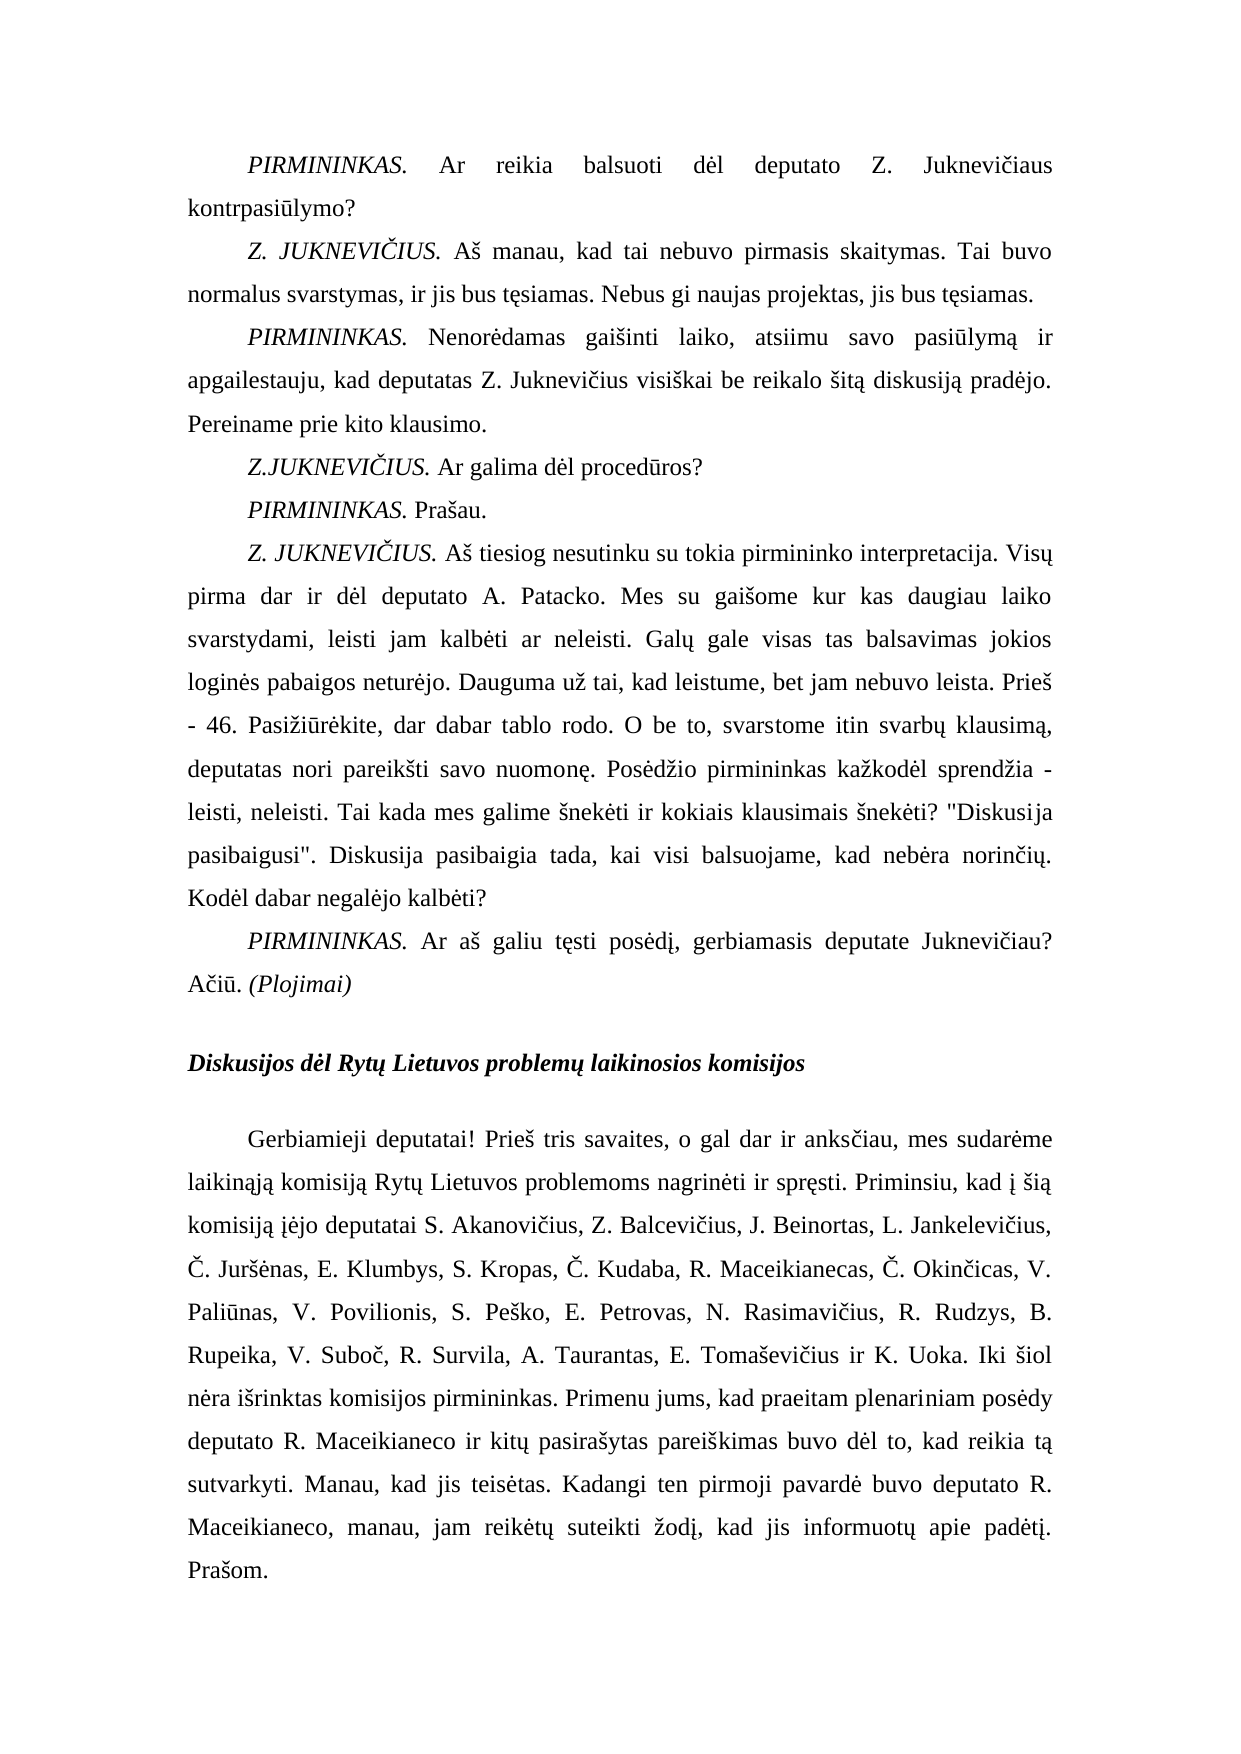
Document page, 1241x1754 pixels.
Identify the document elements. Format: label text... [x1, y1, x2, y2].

text Z. JUKNEVIČIUS. Aš manau, kad tai nebuvo pirmasis skaitymas. Tai buvo normalus svarstymas, ir jis bus tęsiamas. Nebus gi naujas projektas, jis bus tęsiamas. [187, 236, 1053, 308]
text PIRMININKAS. Nenorėdamas gaišinti laiko, atsiimu savo pasiū­lymą ir apgailestauju, kad deputatas Z. Juknevičius visiškai be reikalo šitą diskusiją pradėjo. Pereiname prie kito klausimo. [187, 322, 1053, 437]
text PIRMININKAS. Prašau. [187, 495, 1053, 524]
text PIRMININKAS. Ar reikia balsuoti dėl deputato Z. Juknevičiaus kontrpasiūlymo? [187, 150, 1053, 222]
subtitle Diskusijos dėl Rytų Lietuvos problemų laikinosios komisijos [187, 1048, 1053, 1077]
text Z. JUKNEVIČIUS. Aš tiesiog nesutinku su tokia pirmininko in­terpretacija. Visų pirma dar ir dėl deputato A. Patacko. Mes su gaišome kur kas daugiau laiko svarstydami, leisti jam kalbėti ar neleisti. Galų gale visas tas balsavimas jokios loginės pabaigos neturėjo. Dauguma už tai, kad leistume, bet jam nebuvo leista. Prieš - 46. Pasižiūrėkite, dar dabar tablo rodo. O be to, svars­tome itin svarbų klausimą, deputatas nori pareikšti savo nuomo­nę. Posėdžio pirmininkas kažkodėl sprendžia - leisti, neleisti. Tai kada mes galime šnekėti ir kokiais klausimais šnekėti? "Diskusi­ja pasibaigusi". Diskusija pasibaigia tada, kai visi balsuojame, kad nebėra norinčių. Kodėl dabar negalėjo kalbėti? [187, 538, 1053, 912]
text Z.JUKNEVIČIUS. Ar galima dėl procedūros? [187, 452, 1053, 481]
text Gerbiamieji deputatai! Prieš tris savaites, o gal dar ir anks­čiau, mes sudarėme laikinąją komisiją Rytų Lietuvos problemoms nagrinėti ir spręsti. Priminsiu, kad į šią komisiją įėjo deputatai S. Akanovičius, Z. Balcevičius, J. Beinortas, L. Jankelevičius, Č. Juršėnas, E. Klumbys, S. Kropas, Č. Kudaba, R. Maceikianecas, Č. Okinčicas, V. Paliūnas, V. Povilionis, S. Peško, E. Petro­vas, N. Rasimavičius, R. Rudzys, B. Rupeika, V. Suboč, R. Survi­la, A. Taurantas, E. Tomaševičius ir K. Uoka. Iki šiol nėra išrink­tas komisijos pirmininkas. Primenu jums, kad praeitam plenari­niam posėdy deputato R. Maceikianeco ir kitų pasirašytas pareiš­kimas buvo dėl to, kad reikia tą sutvarkyti. Manau, kad jis teisė­tas. Kadangi ten pirmoji pavardė buvo deputato R. Maceikianeco, manau, jam reikėtų suteikti žodį, kad jis informuotų apie padėtį. Prašom. [187, 1124, 1053, 1584]
text PIRMININKAS. Ar aš galiu tęsti posėdį, gerbiamasis deputate Juknevičiau? Ačiū. (Plojimai) [187, 926, 1053, 998]
